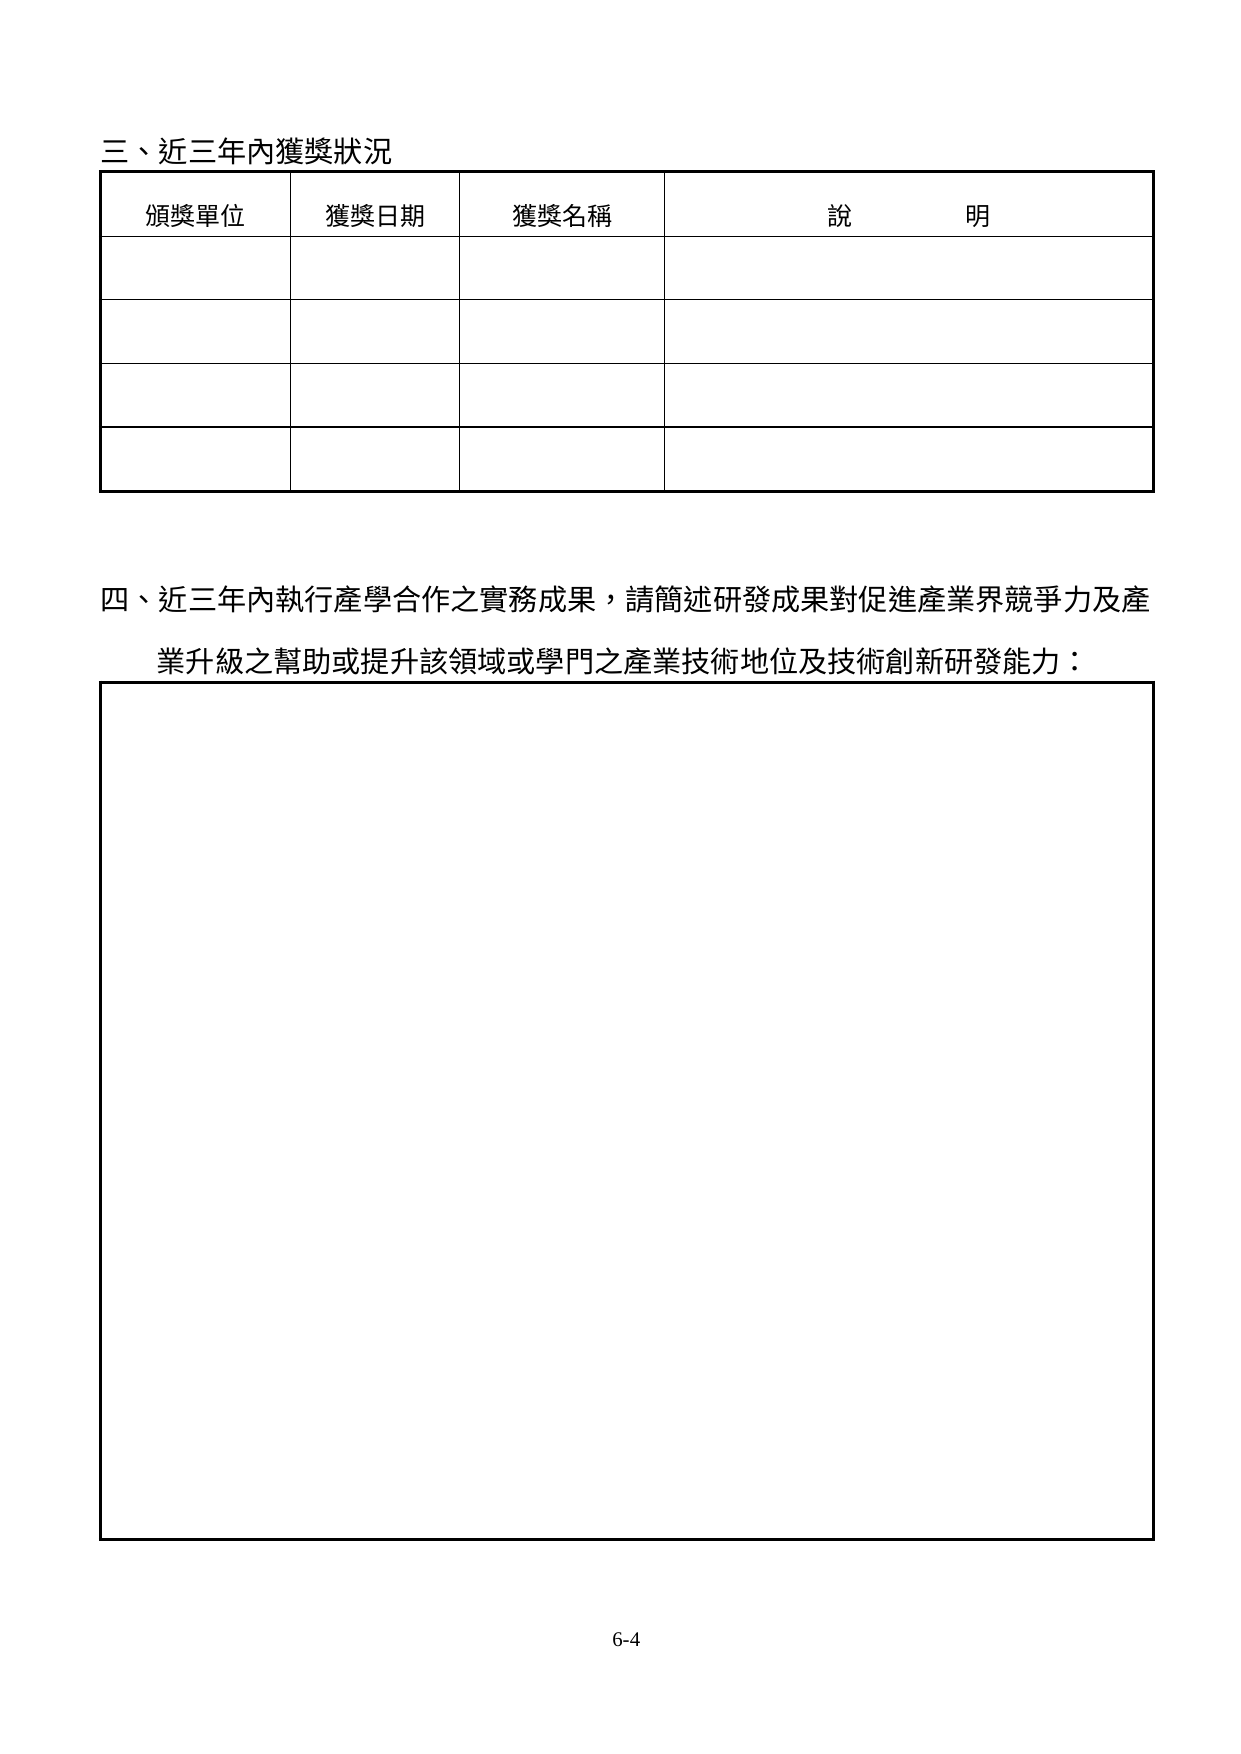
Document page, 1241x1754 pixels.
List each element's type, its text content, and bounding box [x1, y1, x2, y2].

table_header 說 明 [665, 173, 1152, 236]
table_header 頒獎單位 [102, 173, 290, 236]
table_cell [102, 237, 290, 299]
table_cell [291, 364, 459, 426]
table_cell [291, 428, 459, 490]
text 三、近三年內獲獎狀況 [100, 108, 1152, 170]
table_cell [665, 428, 1152, 490]
table_header 獲獎日期 [291, 173, 459, 236]
table_cell [460, 300, 664, 363]
table_cell [460, 237, 664, 299]
table_cell [102, 364, 290, 426]
table_header 獲獎名稱 [460, 173, 664, 236]
table_cell [665, 237, 1152, 299]
table_cell [460, 364, 664, 426]
table_cell [102, 428, 290, 490]
text 四、近三年內執行產學合作之實務成果，請簡述研發成果對促進產業界競爭力及產業升級之幫助或提升該領域或學門之產業技術地位及技術創新研發能力： [100, 556, 1152, 681]
table_cell [665, 300, 1152, 363]
table_cell [460, 428, 664, 490]
table_cell [102, 300, 290, 363]
table_header [102, 684, 1152, 1538]
table_cell [665, 364, 1152, 426]
table_cell [291, 300, 459, 363]
table_cell [291, 237, 459, 299]
